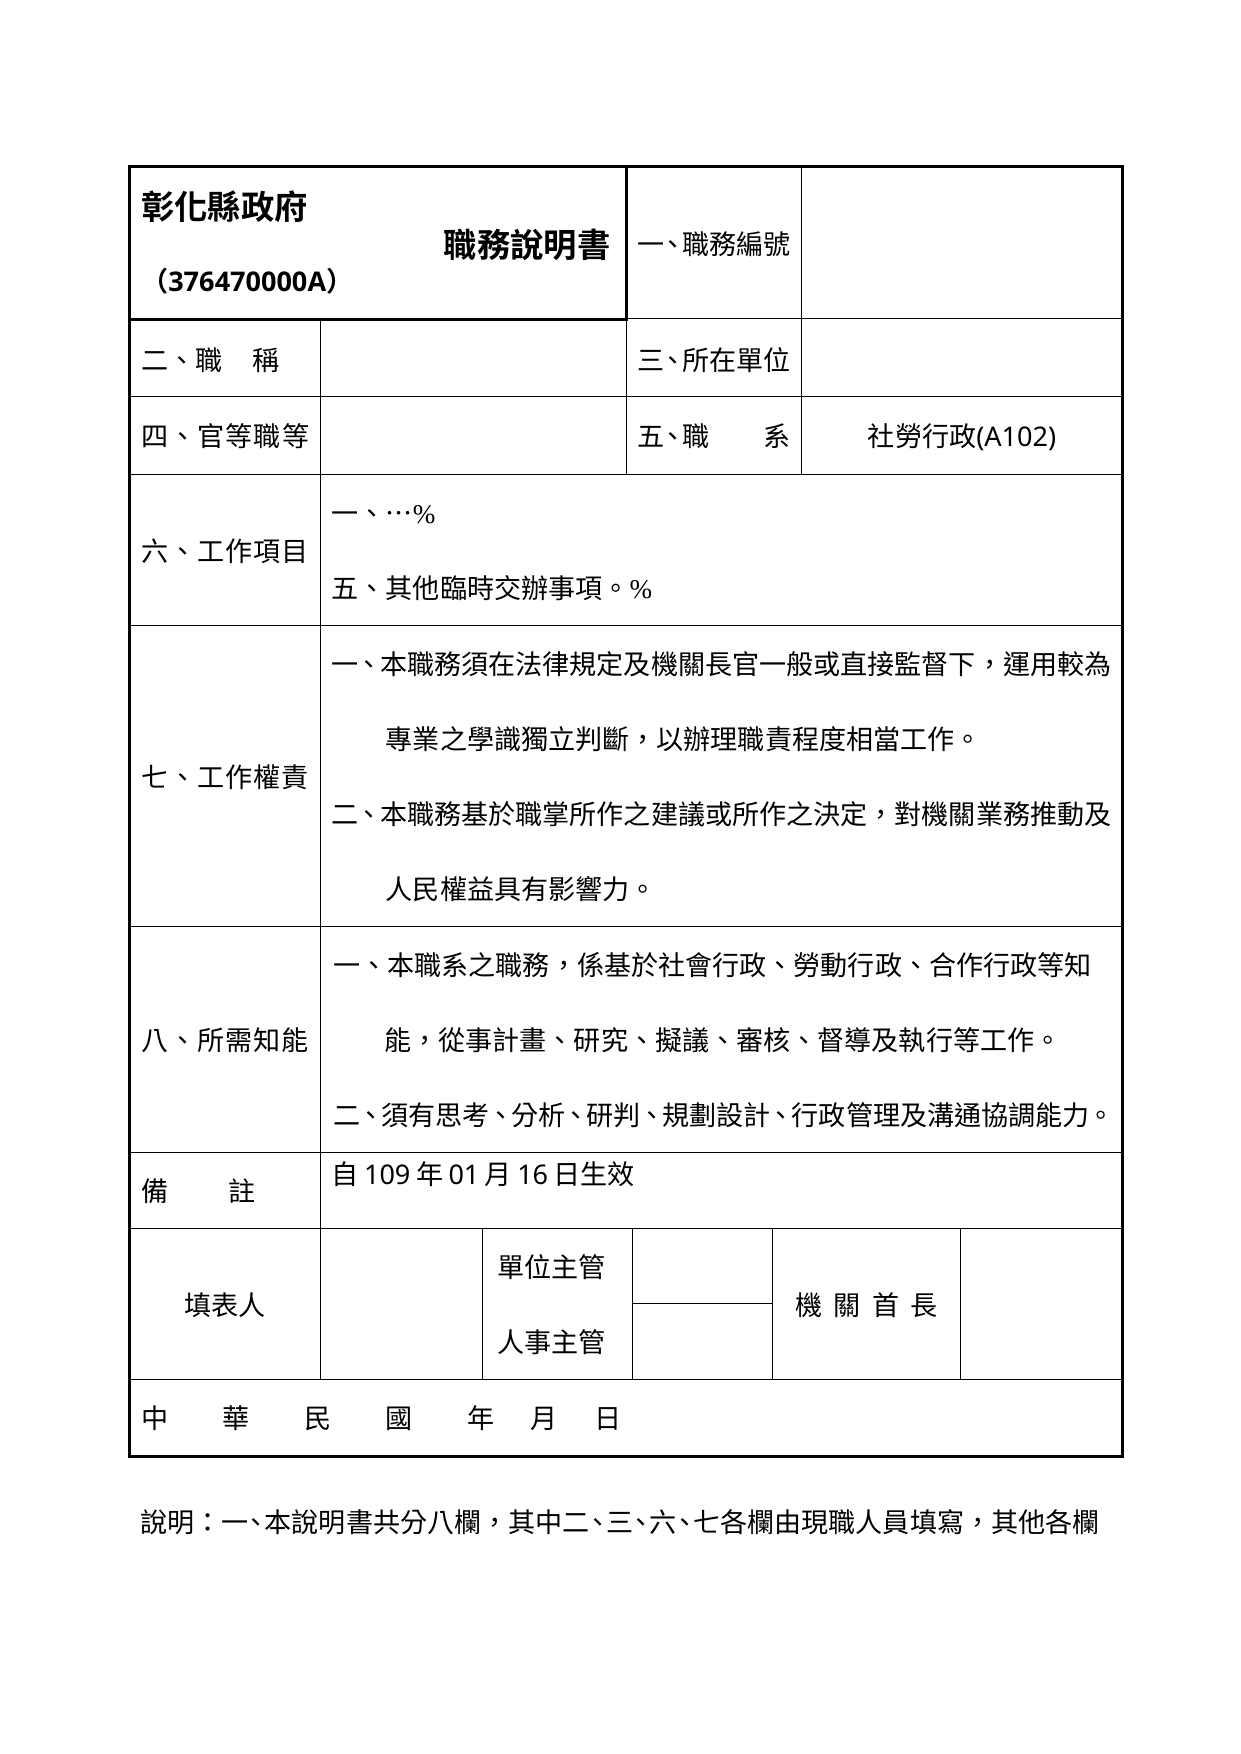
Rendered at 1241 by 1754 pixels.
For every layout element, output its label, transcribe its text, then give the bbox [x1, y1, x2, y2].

table_header 彰化縣政府 （376470000A） [131, 168, 432, 318]
table_header 職務說明書 [433, 168, 625, 318]
table_cell 說明：一、本說明書共分八欄，其中二、三、六、七各欄由現職人員填寫，其他各欄 [130, 1458, 1122, 1558]
table_cell [633, 1304, 772, 1379]
table_cell 備註 [131, 1153, 320, 1228]
table_cell 單位主管人事主管 [483, 1229, 632, 1379]
table_cell 中 華 民 國 年 月 日 [131, 1380, 1121, 1455]
table_cell [802, 319, 1121, 396]
table_cell 一、本職務須在法律規定及機關長官一般或直接監督下，運用較為專業之學識獨立判斷，以辦理職責程度相當工作。 二、本職務基於職掌所作之建議或所作之決定，對機關業務推動及人民權益具有影響力。 [321, 626, 1121, 926]
table_cell 四、官等職等 [131, 397, 320, 473]
table_cell 七、工作權責 [131, 626, 320, 926]
table_header [802, 168, 1121, 318]
table_header 一、職務編號 [628, 168, 801, 318]
table_cell [321, 321, 626, 396]
table_cell 一、…% 五、其他臨時交辦事項。% [321, 475, 1121, 624]
table_cell 八、所需知能 [131, 927, 320, 1152]
table_cell 機關首長 [773, 1229, 960, 1379]
table_cell [321, 397, 626, 473]
table_cell 三、所在單位 [627, 319, 801, 396]
table_cell 五、職 系 [627, 397, 801, 473]
table_cell [961, 1229, 1121, 1379]
table_cell 自109年01月16日生效 [321, 1153, 1121, 1228]
table_cell 二、職 稱 [131, 321, 320, 396]
table_cell 一、本職系之職務，係基於社會行政、勞動行政、合作行政等知能，從事計畫、研究、擬議、審核、督導及執行等工作。 二、須有思考、分析、研判、規劃設計、行政管理及溝通協調能力。 [321, 927, 1121, 1152]
table_cell [633, 1229, 772, 1303]
table_cell 填表人 [131, 1229, 320, 1379]
table_cell 六、工作項目 [131, 475, 320, 624]
table_cell 社勞行政(A102) [802, 397, 1121, 473]
table_cell [321, 1229, 482, 1379]
